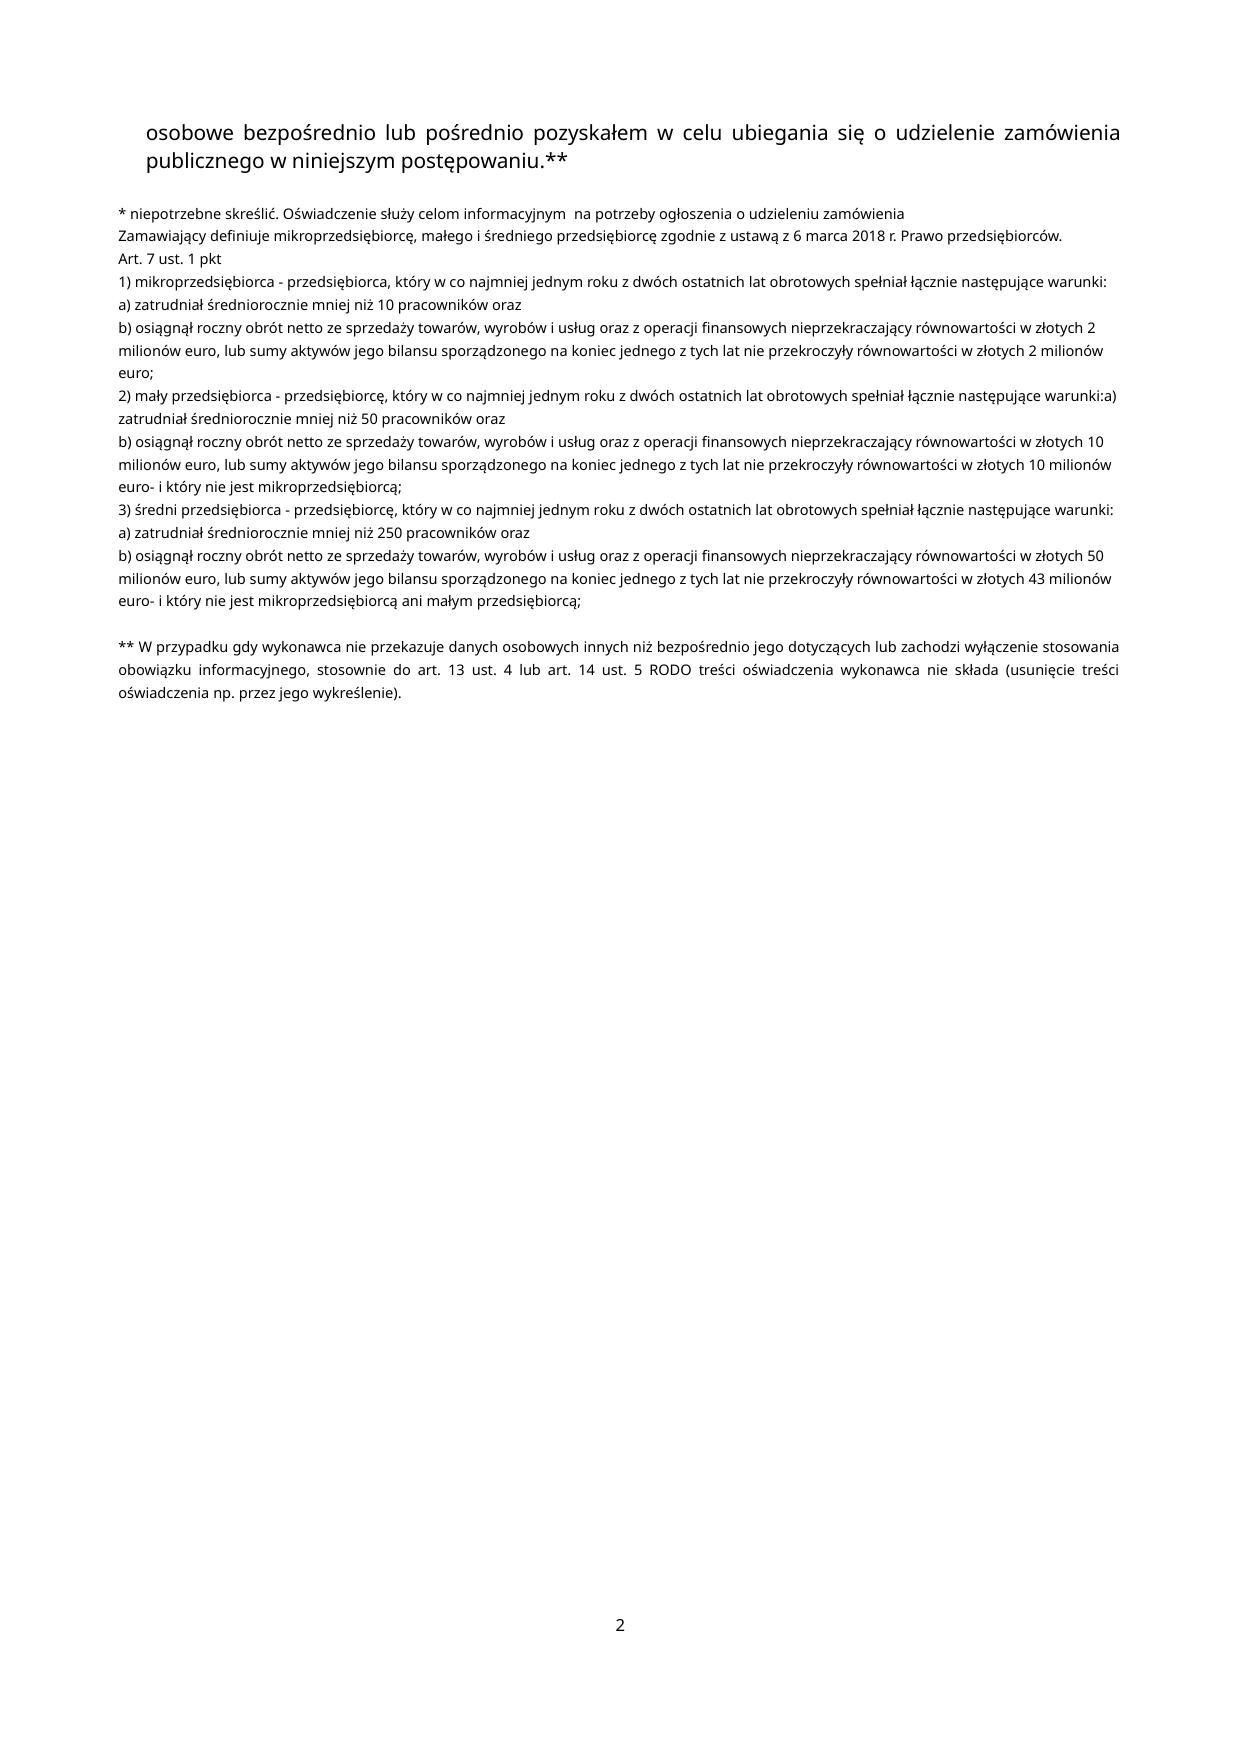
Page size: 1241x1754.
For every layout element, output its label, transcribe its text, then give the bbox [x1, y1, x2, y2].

text * niepotrzebne skreślić. Oświadczenie służy celom informacyjnym na potrzeby ogłoszenia o udzieleniu zamówienia [118, 203, 1122, 223]
text a) zatrudniał średniorocznie mniej niż 250 pracowników oraz [118, 523, 1122, 543]
text osobowe bezpośrednio lub pośrednio pozyskałem w celu ubiegania się o udzielenie zamówienia publicznego w niniejszym postępowaniu.** [117, 118, 1122, 175]
text ** W przypadku gdy wykonawca nie przekazuje danych osobowych innych niż bezpośrednio jego dotyczących lub zachodzi wyłączenie stosowania obowiązku informacyjnego, stosownie do art. 13 ust. 4 lub art. 14 ust. 5 RODO treści oświadczenia wykonawca nie składa (usunięcie treści oświadczenia np. przez jego wykreślenie). [118, 637, 1122, 702]
text b) osiągnął roczny obrót netto ze sprzedaży towarów, wyrobów i usług oraz z operacji finansowych nieprzekraczający równowartości w złotych 10 milionów euro, lub sumy aktywów jego bilansu sporządzonego na koniec jednego z tych lat nie przekroczyły równowartości w złotych 10 milionów euro- i który nie jest mikroprzedsiębiorcą; 3) średni przedsiębiorca - przedsiębiorcę, który w co najmniej jednym roku z dwóch ostatnich lat obrotowych spełniał łącznie następujące warunki: [118, 432, 1122, 520]
text b) osiągnął roczny obrót netto ze sprzedaży towarów, wyrobów i usług oraz z operacji finansowych nieprzekraczający równowartości w złotych 50 milionów euro, lub sumy aktywów jego bilansu sporządzonego na koniec jednego z tych lat nie przekroczyły równowartości w złotych 43 milionów euro- i który nie jest mikroprzedsiębiorcą ani małym przedsiębiorcą; [118, 546, 1122, 611]
text Zamawiający definiuje mikroprzedsiębiorcę, małego i średniego przedsiębiorcę zgodnie z ustawą z 6 marca 2018 r. Prawo przedsiębiorców. Art. 7 ust. 1 pkt 1) mikroprzedsiębiorca - przedsiębiorca, który w co najmniej jednym roku z dwóch ostatnich lat obrotowych spełniał łącznie następujące warunki: a) zatrudniał średniorocznie mniej niż 10 pracowników oraz b) osiągnął roczny obrót netto ze sprzedaży towarów, wyrobów i usług oraz z operacji finansowych nieprzekraczający równowartości w złotych 2 milionów euro, lub sumy aktywów jego bilansu sporządzonego na koniec jednego z tych lat nie przekroczyły równowartości w złotych 2 milionów euro; 2) mały przedsiębiorca - przedsiębiorcę, który w co najmniej jednym roku z dwóch ostatnich lat obrotowych spełniał łącznie następujące warunki:a) zatrudniał średniorocznie mniej niż 50 pracowników oraz [118, 226, 1122, 429]
